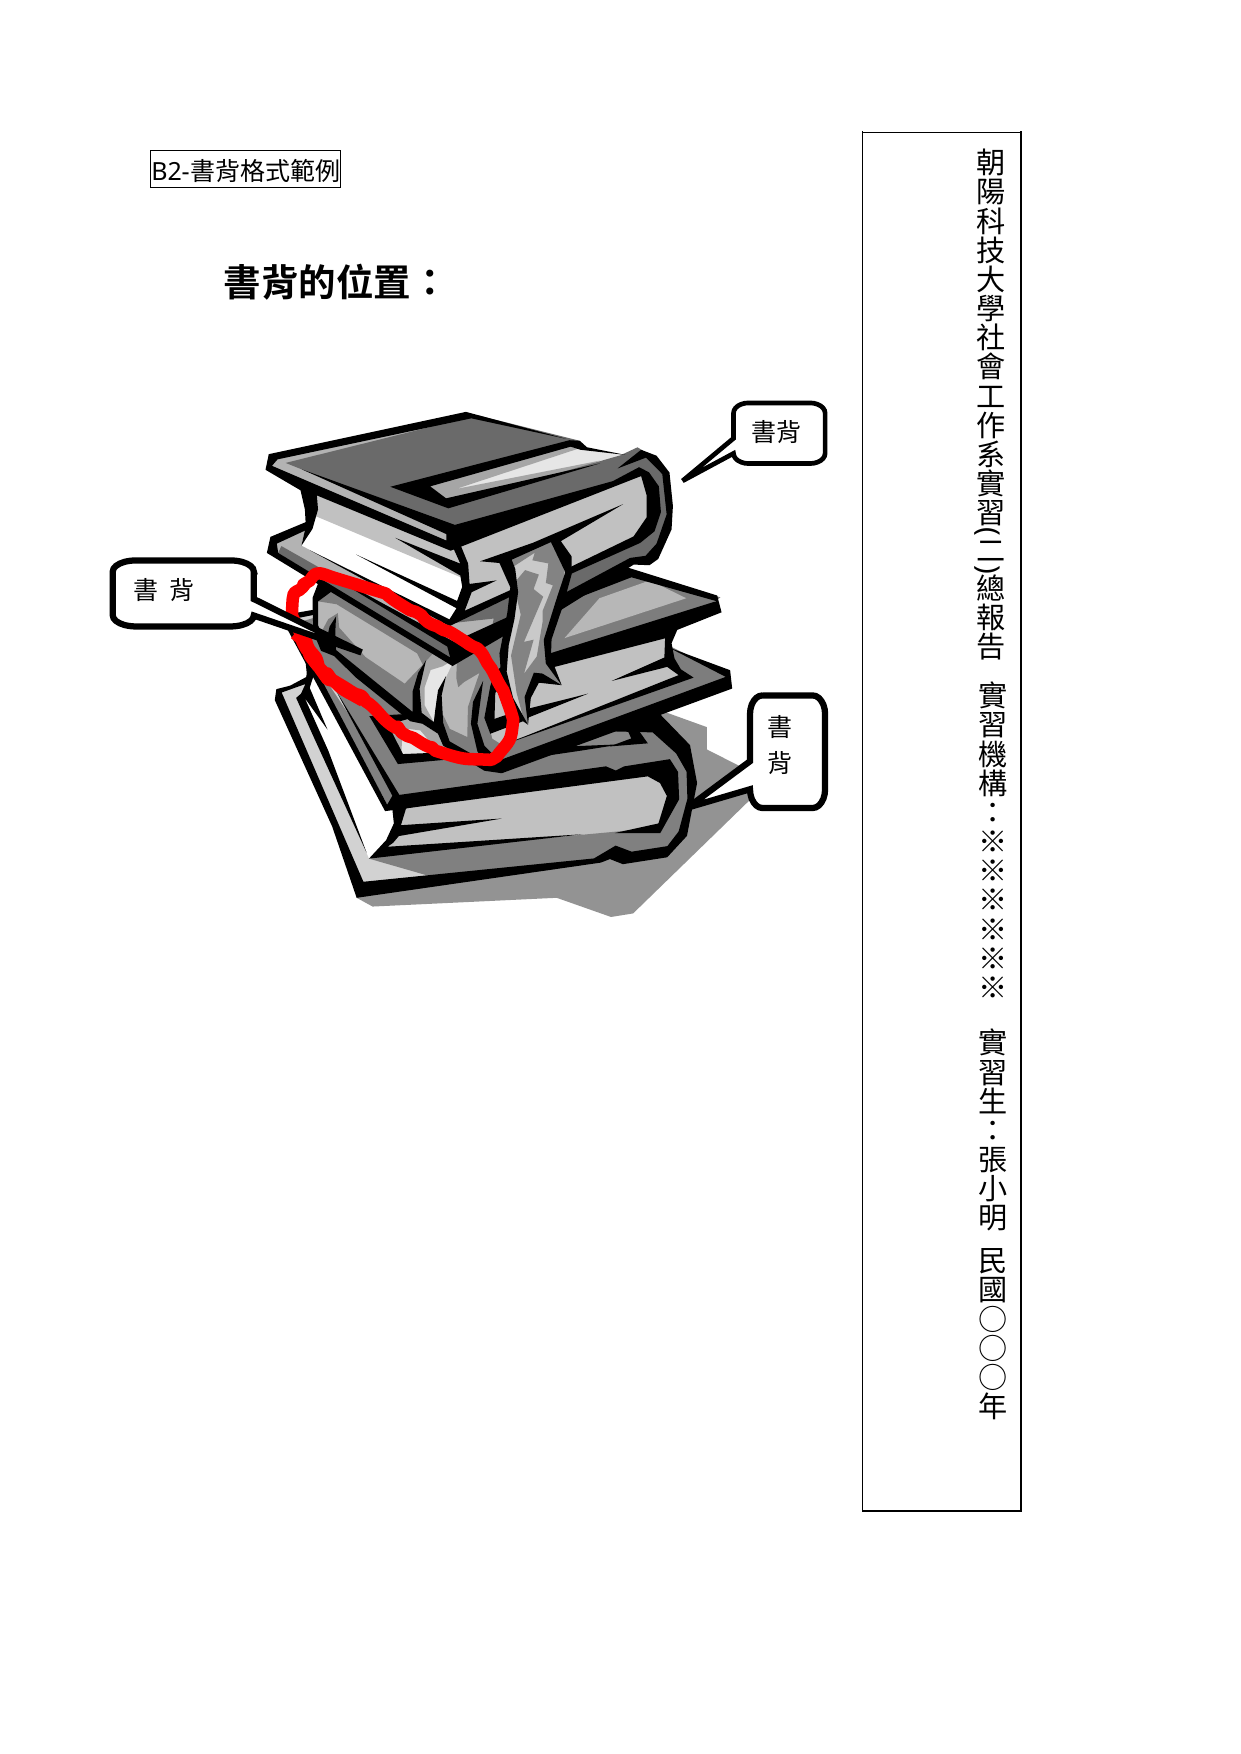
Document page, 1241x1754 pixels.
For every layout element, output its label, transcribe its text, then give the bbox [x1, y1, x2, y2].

text [1022, 253, 1106, 307]
text 朝陽科技大學社會工作系實習(二)總報告 實習機構：※※※※※※ 實習生：張小明 民國○○○年 [970, 148, 1012, 1496]
text [1022, 150, 1106, 188]
text B2-書背格式範例 [151, 151, 340, 187]
text [341, 150, 862, 188]
text 書背的位置： [150, 253, 862, 307]
